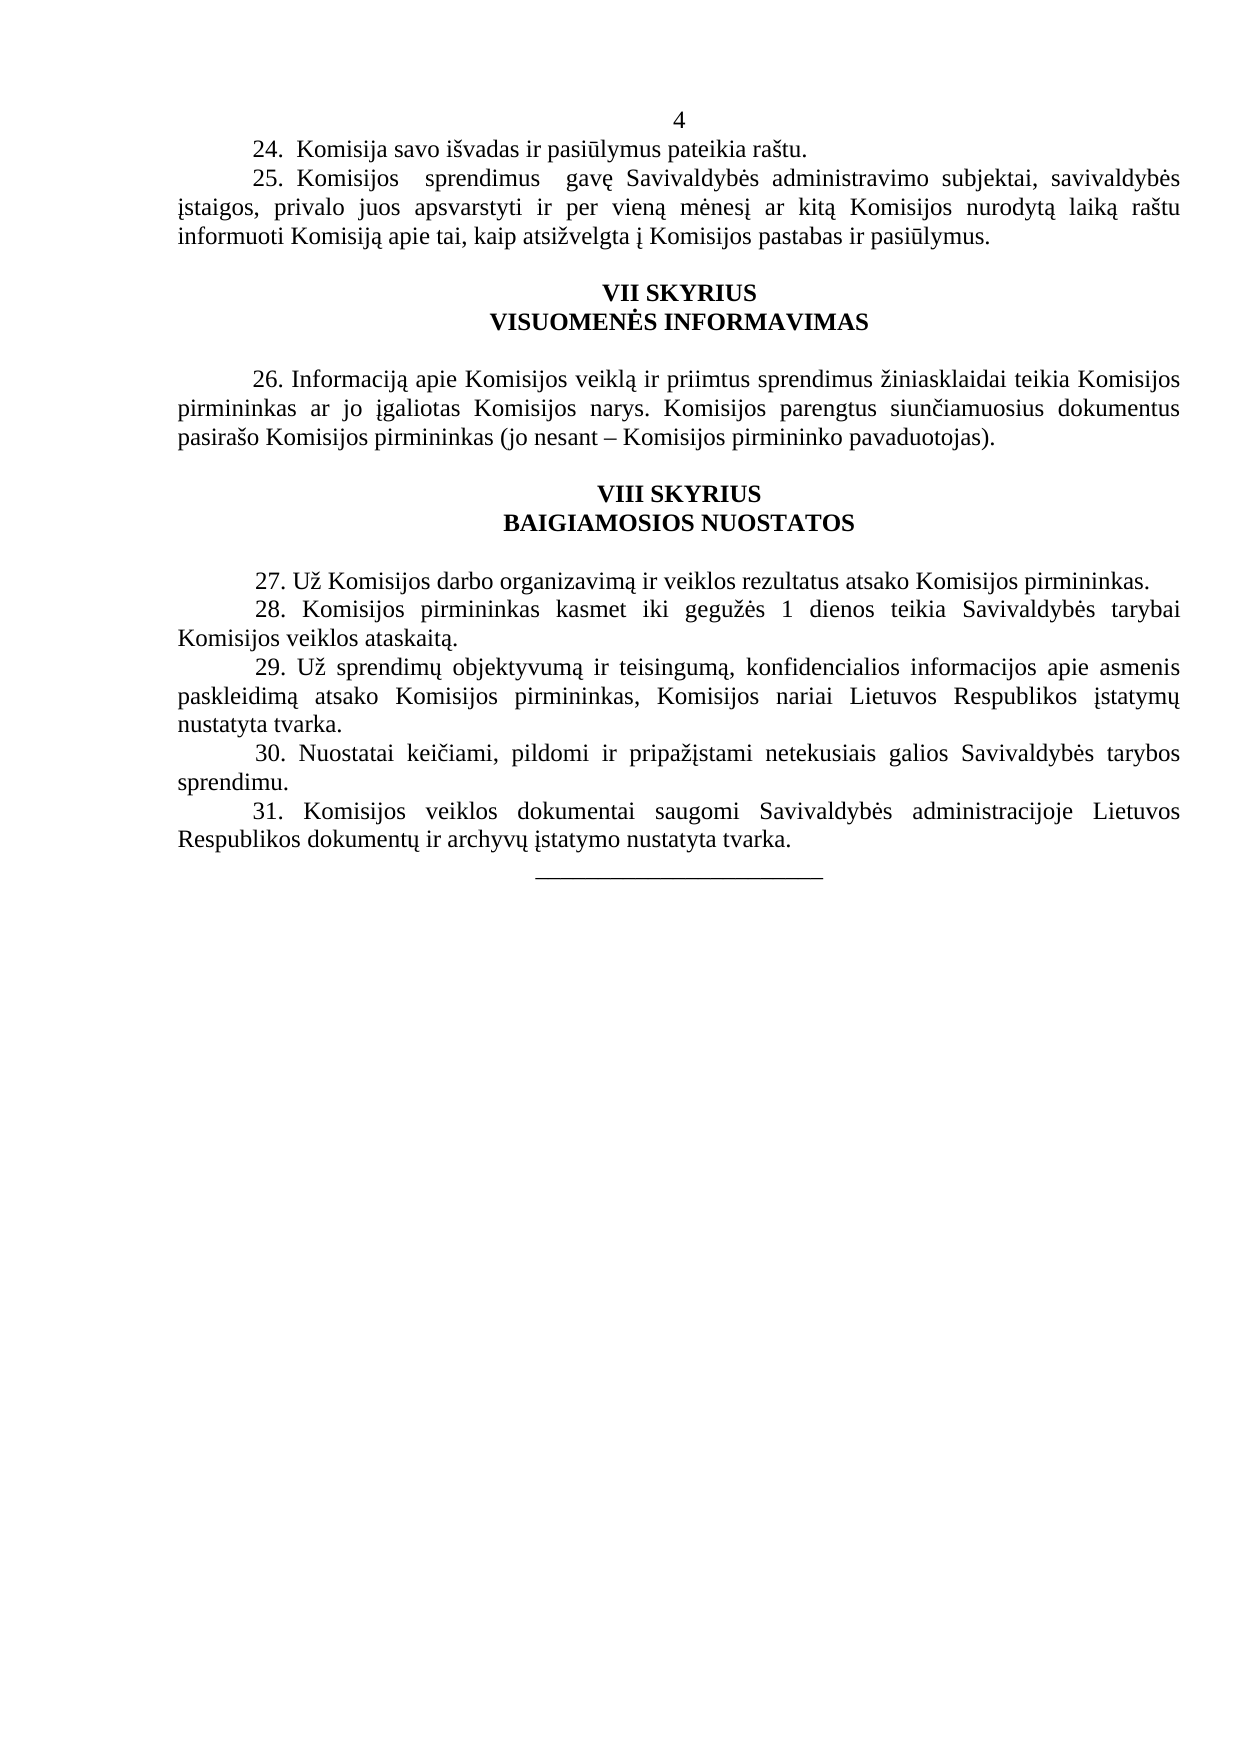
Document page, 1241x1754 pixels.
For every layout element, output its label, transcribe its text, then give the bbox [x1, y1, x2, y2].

text 26. Informaciją apie Komisijos veiklą ir priimtus sprendimus žiniasklaidai teikia Komisijos pirmininkas ar jo įgaliotas Komisijos narys. Komisijos parengtus siunčiamuosius dokumentus pasirašo Komisijos pirmininkas (jo nesant – Komisijos pirmininko pavaduotojas). [177, 364, 1181, 451]
text 27. Už Komisijos darbo organizavimą ir veiklos rezultatus atsako Komisijos pirmininkas. [177, 566, 1181, 594]
text 31. Komisijos veiklos dokumentai saugomi Savivaldybės administracijoje Lietuvos Respublikos dokumentų ir archyvų įstatymo nustatyta tvarka. [177, 796, 1181, 853]
text VIII SKYRIUS [177, 479, 1181, 508]
text 24. Komisija savo išvadas ir pasiūlymus pateikia raštu. [177, 134, 1181, 163]
text BAIGIAMOSIOS NUOSTATOS [177, 508, 1181, 537]
text 29. Už sprendimų objektyvumą ir teisingumą, konfidencialios informacijos apie asmenis paskleidimą atsako Komisijos pirmininkas, Komisijos nariai Lietuvos Respublikos įstatymų nustatyta tvarka. [177, 652, 1181, 738]
text 25. Komisijos sprendimus gavę Savivaldybės administravimo subjektai, savivaldybės įstaigos, privalo juos apsvarstyti ir per vieną mėnesį ar kitą Komisijos nurodytą laiką raštu informuoti Komisiją apie tai, kaip atsižvelgta į Komisijos pastabas ir pasiūlymus. [177, 163, 1181, 249]
text VISUOMENĖS INFORMAVIMAS [177, 307, 1181, 336]
text VII SKYRIUS [177, 278, 1181, 307]
text 30. Nuostatai keičiami, pildomi ir pripažįstami netekusiais galios Savivaldybės tarybos sprendimu. [177, 738, 1181, 796]
text 28. Komisijos pirmininkas kasmet iki gegužės 1 dienos teikia Savivaldybės tarybai Komisijos veiklos ataskaitą. [177, 594, 1181, 652]
text _______________________ [177, 853, 1181, 882]
